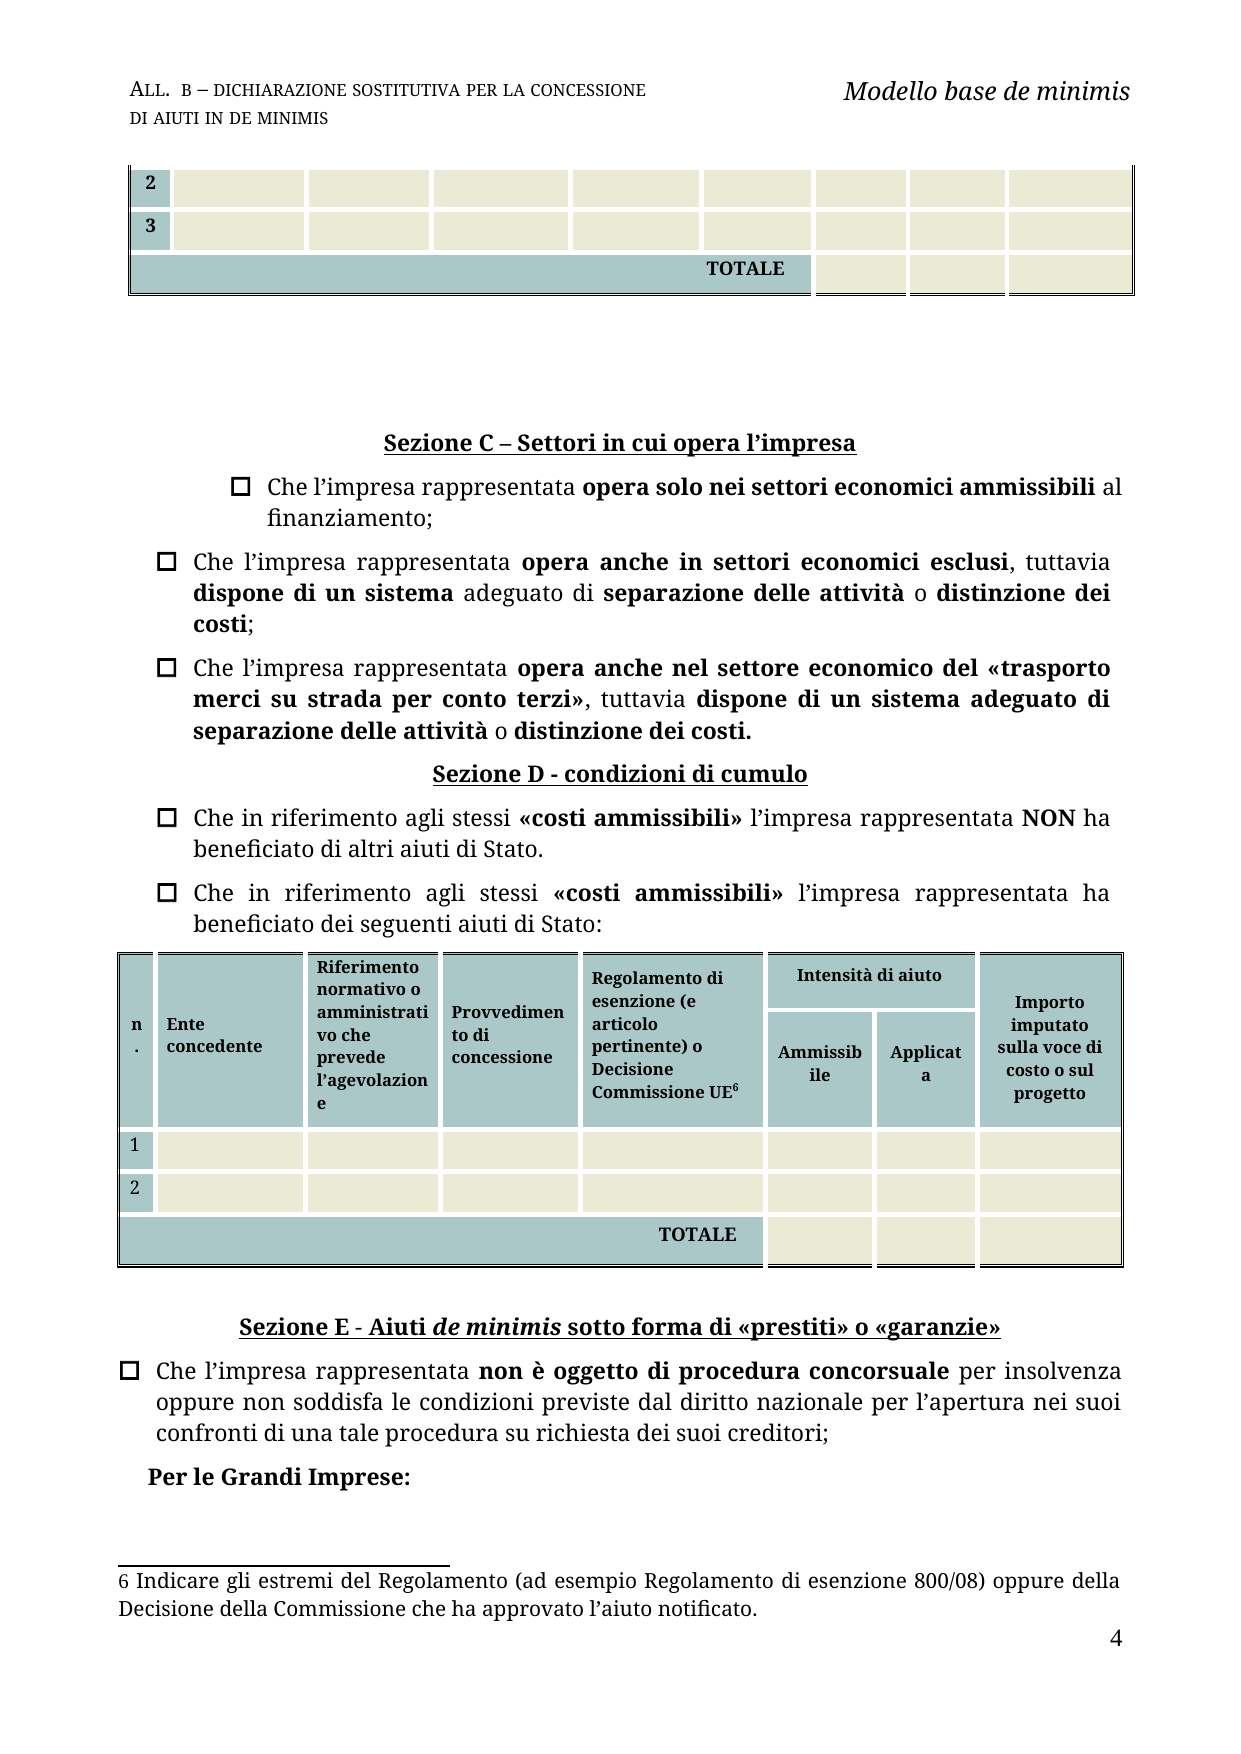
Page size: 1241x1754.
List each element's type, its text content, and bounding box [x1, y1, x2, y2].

table_header Importo imputato sulla voce di costo o sul progetto [980, 955, 1121, 1127]
table_cell Applicata [877, 1012, 975, 1127]
table_header Provvedimento di concessione [443, 955, 578, 1127]
list Che l’impresa rappresentata opera solo nei settori economici ammissibili al finanziamento; [229, 471, 1122, 533]
table_cell [158, 1174, 303, 1212]
table_cell 1 [120, 1132, 153, 1169]
table_cell Ammissibile [768, 1012, 872, 1127]
table_cell TOTALE [131, 255, 811, 293]
text Per le Grandi Imprese: [148, 1461, 1122, 1492]
table_header n. [120, 955, 153, 1127]
table_cell [704, 170, 811, 207]
table_cell 3 [131, 212, 170, 250]
table_cell [816, 170, 906, 207]
text Sezione D - condizioni di cumulo [118, 758, 1122, 790]
table_cell 2 [120, 1174, 153, 1212]
table_cell [309, 212, 429, 250]
table_cell [309, 170, 429, 207]
table_cell [158, 1132, 303, 1169]
table_cell [980, 1217, 1121, 1264]
table_cell [174, 212, 304, 250]
table_cell [816, 255, 906, 293]
table_cell [573, 212, 699, 250]
table_cell [768, 1174, 872, 1212]
table_cell [583, 1174, 763, 1212]
table_cell [768, 1217, 872, 1264]
text Sezione E - Aiuti de minimis sotto forma di «prestiti» o «garanzie» [118, 1311, 1122, 1342]
table_cell [877, 1174, 975, 1212]
text Sezione C – Settori in cui opera l’impresa [118, 427, 1122, 458]
table_cell 2 [131, 170, 170, 207]
table_cell [1009, 255, 1132, 293]
list Che l’impresa rappresentata non è oggetto di procedura concorsuale per insolvenza oppure non soddisfa le condizioni previste dal diritto nazionale per l’apertura nei suoi confronti di una tale procedura su richiesta dei suoi creditori; [118, 1355, 1122, 1449]
table_cell [1009, 212, 1132, 250]
table_cell TOTALE [120, 1217, 763, 1264]
table_cell [308, 1132, 438, 1169]
table_cell [910, 170, 1005, 207]
table_cell [910, 212, 1005, 250]
table_cell [443, 1132, 578, 1169]
table_cell [816, 212, 906, 250]
table_cell [443, 1174, 578, 1212]
table_cell [1009, 170, 1132, 207]
table_cell [573, 170, 699, 207]
table_cell [980, 1174, 1121, 1212]
table_cell [434, 170, 568, 207]
table_header Regolamento di esenzione (e articolo pertinente) o Decisione Commissione UE [583, 955, 763, 1127]
list Che l’impresa rappresentata opera anche nel settore economico del «trasporto merci su strada per conto terzi», tuttavia dispone di un sistema adeguato di separazione delle attività o distinzione dei costi. [155, 652, 1111, 746]
table_cell [877, 1217, 975, 1264]
table_header Ente concedente [158, 955, 303, 1127]
list Che in riferimento agli stessi «costi ammissibili» l’impresa rappresentata ha beneficiato dei seguenti aiuti di Stato: [156, 877, 1111, 940]
table_cell [174, 170, 304, 207]
table_cell [583, 1132, 763, 1169]
table_cell [768, 1132, 872, 1169]
table_header Riferimento normativo o amministrativo che prevede l’agevolazione [308, 955, 438, 1127]
table_header Intensità di aiuto [768, 955, 975, 1008]
table_cell [877, 1132, 975, 1169]
list Che in riferimento agli stessi «costi ammissibili» l’impresa rappresentata NON ha beneficiato di altri aiuti di Stato. [156, 802, 1111, 865]
table_cell [704, 212, 811, 250]
table_cell [434, 212, 568, 250]
table_cell [910, 255, 1005, 293]
list Che l’impresa rappresentata opera anche in settori economici esclusi, tuttavia dispone di un sistema adeguato di separazione delle attività o distinzione dei costi; [155, 546, 1111, 640]
table_cell [980, 1132, 1121, 1169]
table_cell [308, 1174, 438, 1212]
